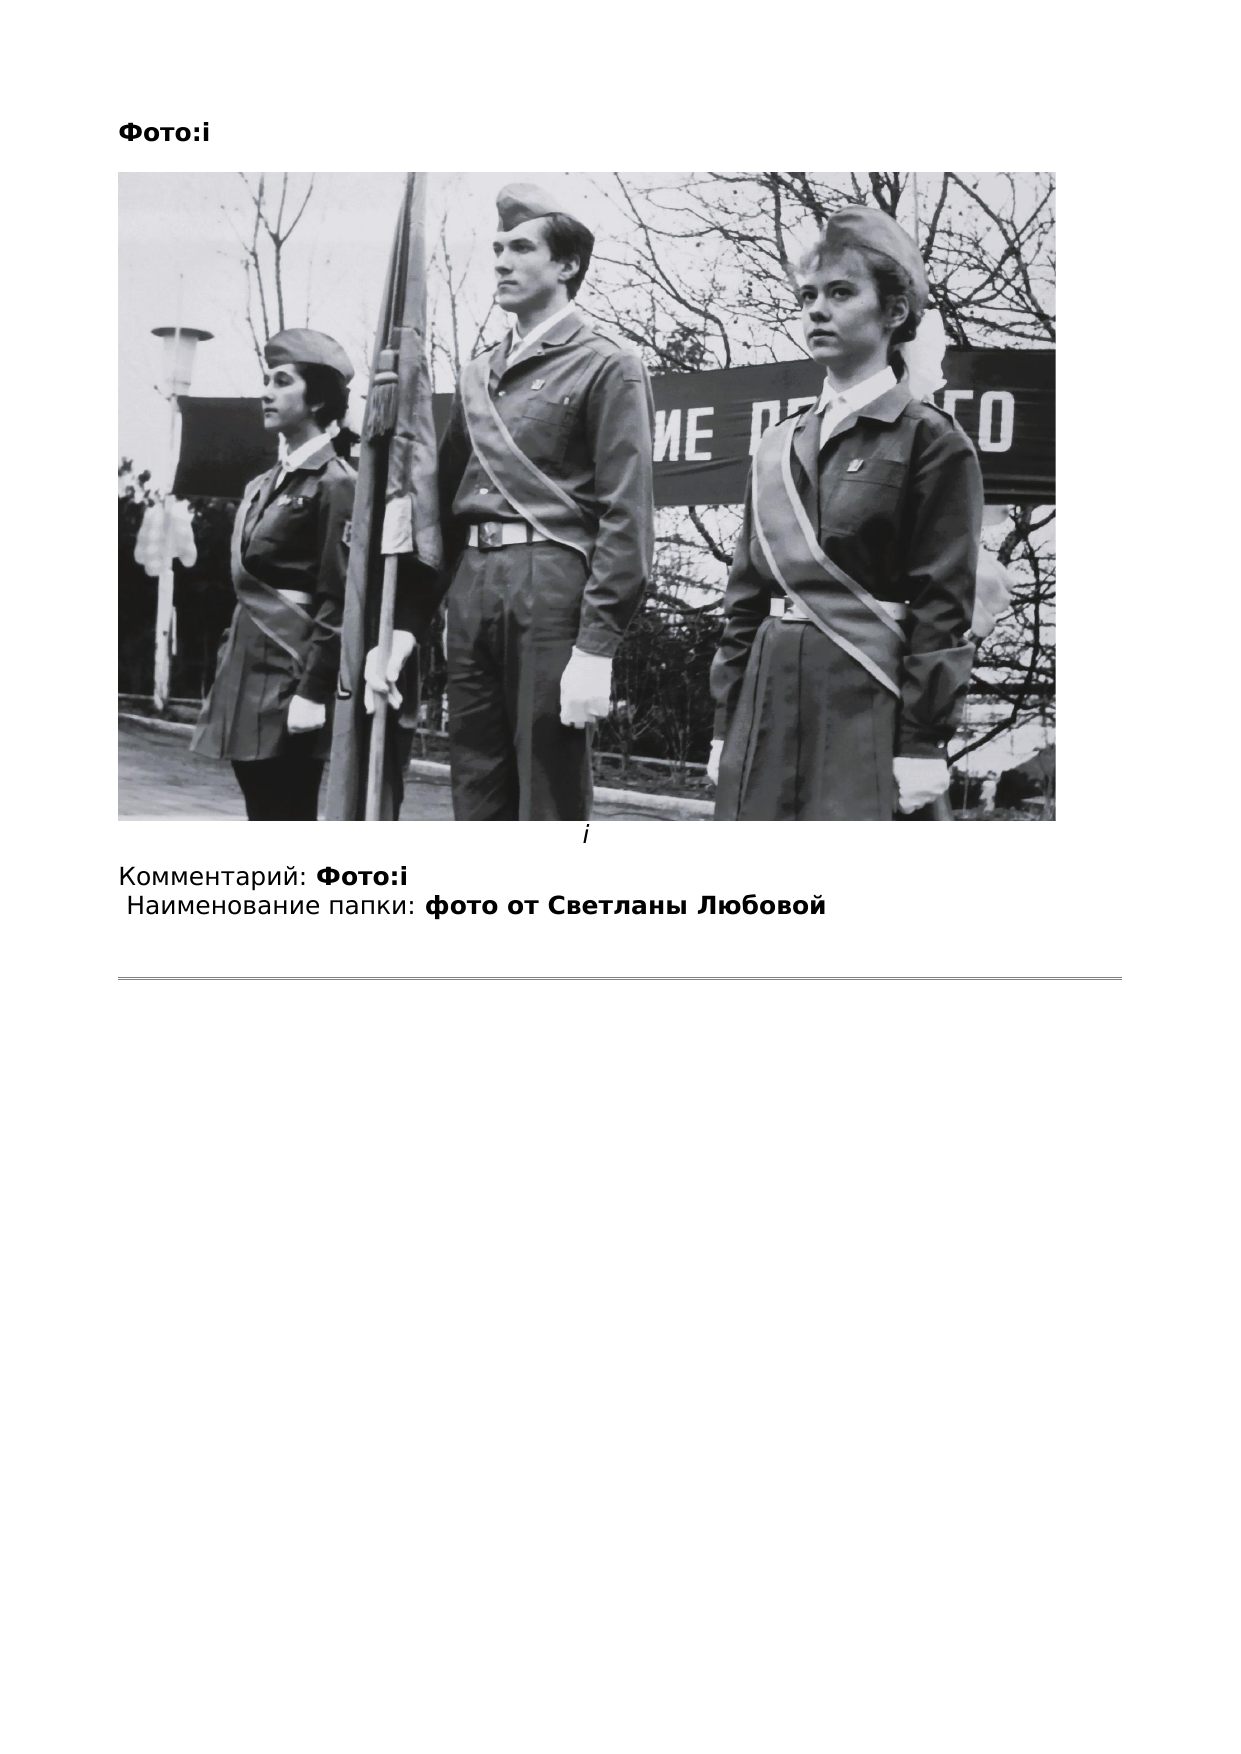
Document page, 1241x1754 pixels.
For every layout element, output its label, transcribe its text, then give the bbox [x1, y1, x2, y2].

subtitle Фото:i [118, 118, 1122, 147]
text i [118, 821, 1056, 850]
text Комментарий: Фото:i Наименование папки: фото от Светланы Любовой [118, 862, 1122, 950]
picture [118, 172, 1056, 821]
